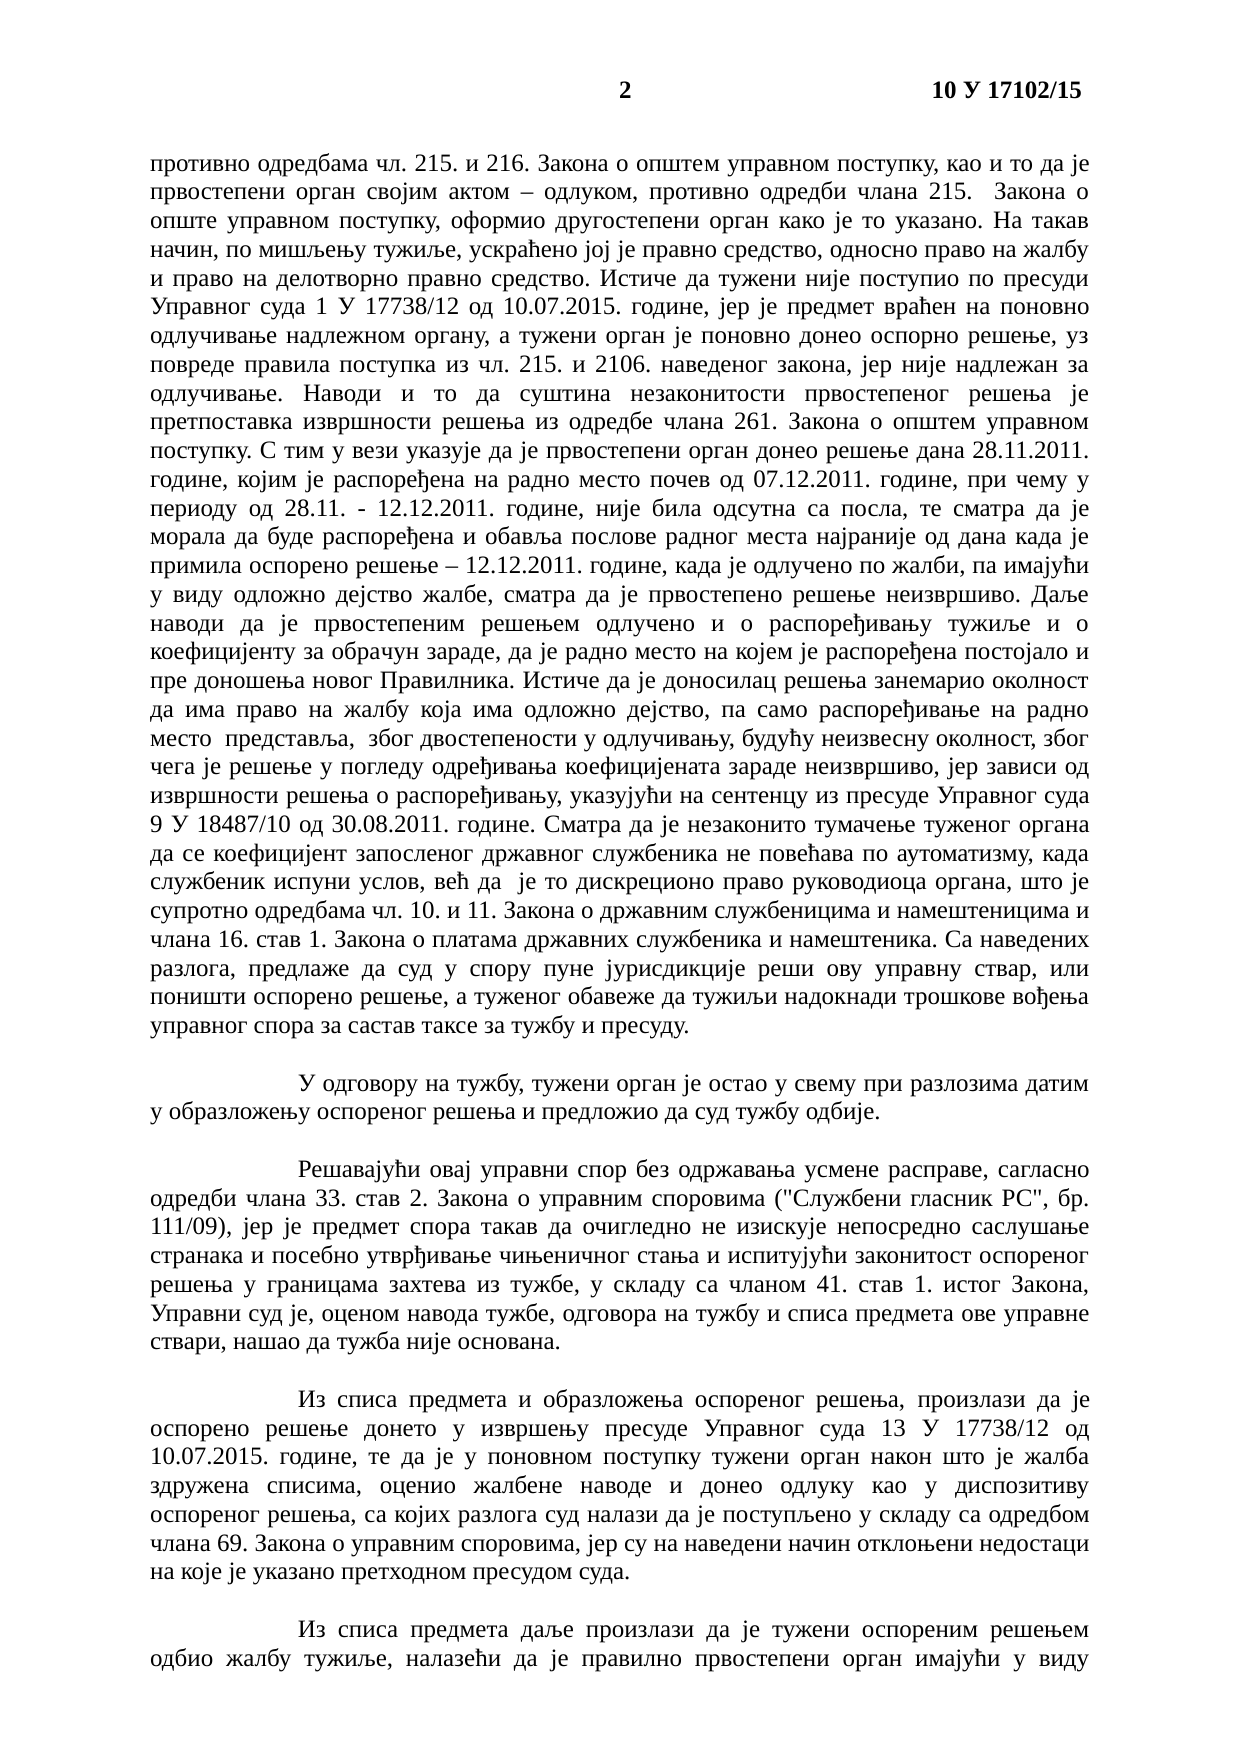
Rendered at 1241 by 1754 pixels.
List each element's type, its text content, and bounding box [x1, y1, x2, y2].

text Из списа предмета и образложења оспореног решења, произлази да је оспорено решење донето у извршењу пресуде Управног суда 13 У 17738/12 од 10.07.2015. године, те да је у поновном поступку тужени орган након што је жалба здружена списима, оценио жалбене наводе и донео одлуку као у диспозитиву оспореног решења, са којих разлога суд налази да је поступљено у складу са одредбом члана 69. Закона о управним споровима, јер су на наведени начин отклоњени недостаци на које је указано претходном пресудом суда. [150, 1384, 1090, 1585]
text У одговору на тужбу, тужени орган је остао у свему при разлозима датим у образложењу оспореног решења и предложио да суд тужбу одбије. [150, 1068, 1090, 1125]
text Решавајући овај упрaвни спор без одржавања усмене расправе, сагласно одредби члана 33. став 2. Закона о управним споровима ("Службени гласник РС", бр. 111/09), јер је предмет спора такав да очигледно не изискује непосредно саслушање странака и посебно утврђивање чињеничног стања и испитујући законитост оспореног решења у границама захтева из тужбе, у складу са чланом 41. став 1. истог Закона, Управни суд је, оценом навода тужбе, одговора на тужбу и списа предмета ове управне ствари, нашао да тужба није основана. [150, 1154, 1090, 1355]
text Из списа предмета даље произлази да је тужени оспореним решењем одбио жалбу тужиље, налазећи да је правилно првостепени орган имајући у виду [150, 1614, 1090, 1671]
text противно одредбама чл. 215. и 216. Закона о општем управном поступку, као и то да је првостепени орган својим актом – одлуком, противно одредби члана 215. Закона о опште управном поступку, оформио другостепени орган како је то указано. На такав начин, по мишљењу тужиље, ускраћено јој је правно средство, односно право на жалбу и право на делотворно правно средство. Истиче да тужени није поступио по пресуди Управног суда 1 У 17738/12 од 10.07.2015. године, јер је предмет враћен на поновно одлучивање надлежном органу, а тужени орган је поновно донео оспорно решење, уз повреде правила поступка из чл. 215. и 2106. наведеног закона, јер није надлежан за одлучивање. Наводи и то да суштина незаконитости првостепеног решења је претпоставка извршности решења из одредбе члана 261. Закона о општем управном поступку. С тим у вези указује да је првостепени орган донео решење дана 28.11.2011. године, којим је распоређена на радно место почев од 07.12.2011. године, при чему у периоду од 28.11. - 12.12.2011. године, није била одсутна са посла, те сматра да је морала да буде распоређена и обавља послове радног места најраније од дана када је примила оспорено решење – 12.12.2011. године, када је одлучено по жалби, па имајући у виду одложно дејство жалбе, сматра да је првостепено решење неизвршиво. Даље наводи да је првостепеним решењем одлучено и о распоређивању тужиље и о коефицијенту за обрачун зараде, да је радно место на којем је распоређена постојало и пре доношења новог Правилника. Истиче да је доносилац решења занемарио околност да има право на жалбу која има одложно дејство, па само распоређивање на радно место представља, због двостепености у одлучивању, будућу неизвесну околност, због чега је решење у погледу одређивања коефицијената зараде неизвршиво, јер зависи од извршности решења о распоређивању, указујући на сентенцу из пресуде Управног суда 9 У 18487/10 од 30.08.2011. године. Сматра да је незаконито тумачење туженог органа да се коефицијент запосленог државног службеника не повећава по аутоматизму, када службеник испуни услов, већ да је то дискреционо право руководиоца органа, што је супротно одредбама чл. 10. и 11. Закона о државним службеницима и намештеницима и члана 16. став 1. Закона о платама државних службеника и намештеника. Са наведених разлога, предлаже да суд у спору пуне јурисдикције реши ову управну ствар, или поништи оспорено решење, а туженог обавеже да тужиљи надокнади трошкове вођења управног спора за састав таксе за тужбу и пресуду. [150, 148, 1090, 1039]
